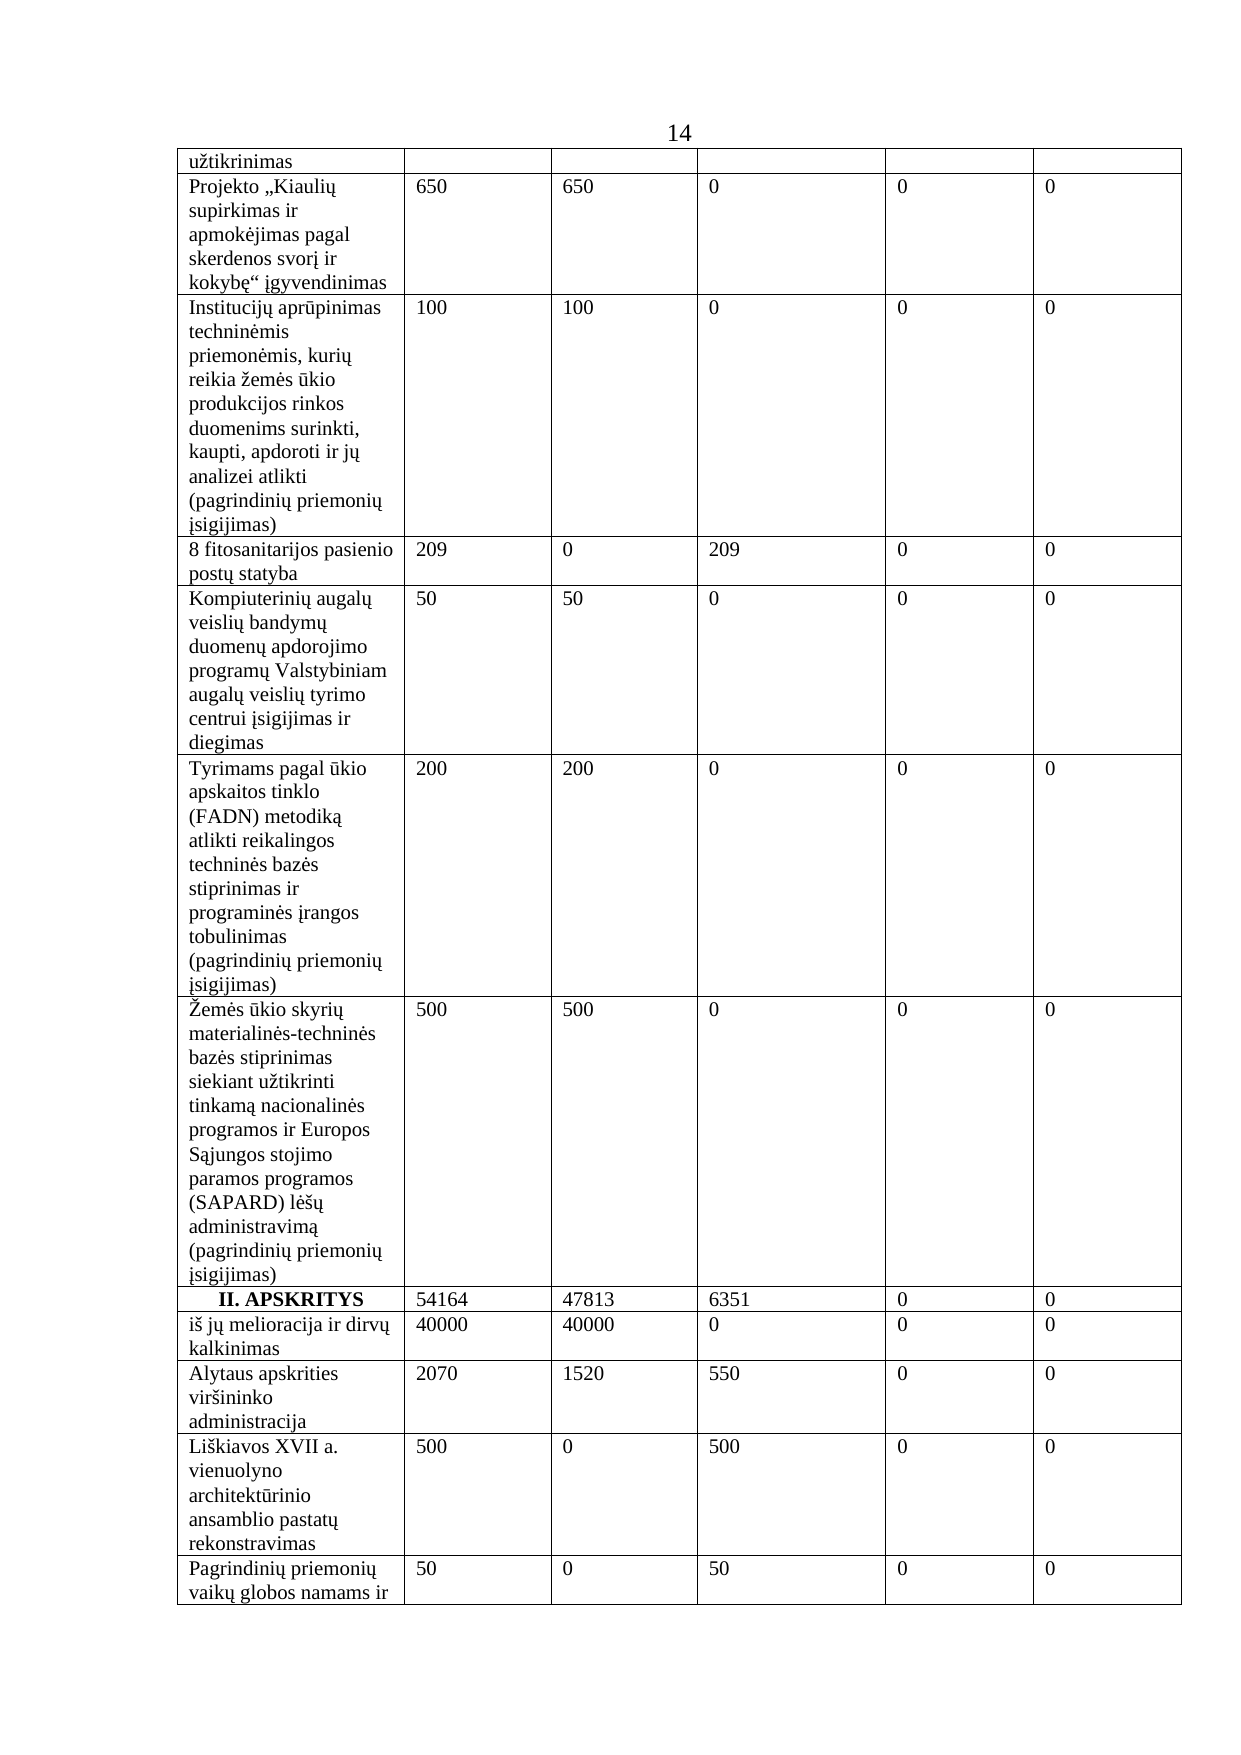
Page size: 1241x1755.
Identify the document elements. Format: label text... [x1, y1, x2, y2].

table_cell 0 [1034, 1434, 1181, 1555]
table_cell 0 [886, 1556, 1033, 1604]
table_cell 209 [698, 537, 885, 585]
table_cell 500 [405, 1434, 551, 1555]
table_cell 1520 [552, 1361, 697, 1433]
table_cell 650 [405, 174, 551, 294]
table_cell 0 [552, 1556, 697, 1604]
table_cell [886, 149, 1033, 173]
table_cell [552, 149, 697, 173]
table_cell 0 [552, 537, 697, 585]
table_cell 0 [886, 997, 1033, 1286]
table_cell 0 [552, 1434, 697, 1555]
table_cell 0 [886, 1287, 1033, 1311]
table_cell 40000 [552, 1312, 697, 1360]
table_cell 0 [886, 755, 1033, 996]
table_cell 0 [1034, 1312, 1181, 1360]
table_cell 0 [698, 755, 885, 996]
table_cell 650 [552, 174, 697, 294]
table_cell 0 [1034, 1287, 1181, 1311]
table_cell 100 [405, 295, 551, 536]
table_cell 0 [1034, 295, 1181, 536]
table_cell Kompiuterinių augalų veislių bandymų duomenų apdorojimo programų Valstybiniam augalų veislių tyrimo centrui įsigijimas ir diegimas [178, 586, 404, 754]
table_cell 6351 [698, 1287, 885, 1311]
table_cell II. APSKRITYS [178, 1287, 404, 1311]
table_cell 2070 [405, 1361, 551, 1433]
table_cell 0 [1034, 586, 1181, 754]
table_cell užtikrinimas [178, 149, 404, 173]
table_cell 0 [886, 586, 1033, 754]
table_cell 0 [886, 174, 1033, 294]
table_cell Pagrindinių priemonių vaikų globos namams ir [178, 1556, 404, 1604]
table_cell 0 [886, 1434, 1033, 1555]
table_cell 40000 [405, 1312, 551, 1360]
table_cell 0 [1034, 1361, 1181, 1433]
table_cell 0 [886, 295, 1033, 536]
table_cell 550 [698, 1361, 885, 1433]
table_cell 0 [1034, 174, 1181, 294]
table_cell 0 [698, 174, 885, 294]
table_cell Žemės ūkio skyrių materialinės-techninės bazės stiprinimas siekiant užtikrinti tinkamą nacionalinės programos ir Europos Sąjungos stojimo paramos programos (SAPARD) lėšų administravimą (pagrindinių priemonių įsigijimas) [178, 997, 404, 1286]
table_cell 0 [1034, 755, 1181, 996]
table_cell Tyrimams pagal ūkio apskaitos tinklo (FADN) metodiką atlikti reikalingos techninės bazės stiprinimas ir programinės įrangos tobulinimas (pagrindinių priemonių įsigijimas) [178, 755, 404, 996]
table_cell [698, 149, 885, 173]
table_cell 0 [886, 537, 1033, 585]
table_cell 50 [698, 1556, 885, 1604]
table_cell iš jų melioracija ir dirvų kalkinimas [178, 1312, 404, 1360]
table_cell 0 [1034, 1556, 1181, 1604]
table_cell 54164 [405, 1287, 551, 1311]
table_cell Alytaus apskrities viršininko administracija [178, 1361, 404, 1433]
table_cell 500 [552, 997, 697, 1286]
table_cell 0 [886, 1361, 1033, 1433]
table_cell 50 [405, 1556, 551, 1604]
table_cell 47813 [552, 1287, 697, 1311]
table_cell [1034, 149, 1181, 173]
table_cell 50 [552, 586, 697, 754]
table_cell Institucijų aprūpinimas techninėmis priemonėmis, kurių reikia žemės ūkio produkcijos rinkos duomenims surinkti, kaupti, apdoroti ir jų analizei atlikti (pagrindinių priemonių įsigijimas) [178, 295, 404, 536]
table_cell Projekto „Kiaulių supirkimas ir apmokėjimas pagal skerdenos svorį ir kokybę“ įgyvendinimas [178, 174, 404, 294]
table_cell Liškiavos XVII a. vienuolyno architektūrinio ansamblio pastatų rekonstravimas [178, 1434, 404, 1555]
table_cell 209 [405, 537, 551, 585]
table_cell 0 [698, 1312, 885, 1360]
table_cell 0 [1034, 997, 1181, 1286]
table_cell 50 [405, 586, 551, 754]
table_cell 100 [552, 295, 697, 536]
table_cell 0 [698, 295, 885, 536]
table_cell 500 [698, 1434, 885, 1555]
table_cell 200 [552, 755, 697, 996]
table_cell 8 fitosanitarijos pasienio postų statyba [178, 537, 404, 585]
table_cell 500 [405, 997, 551, 1286]
table_cell 0 [886, 1312, 1033, 1360]
table_cell 200 [405, 755, 551, 996]
table_cell 0 [1034, 537, 1181, 585]
table_cell 0 [698, 586, 885, 754]
table_cell 0 [698, 997, 885, 1286]
table_cell [405, 149, 551, 173]
